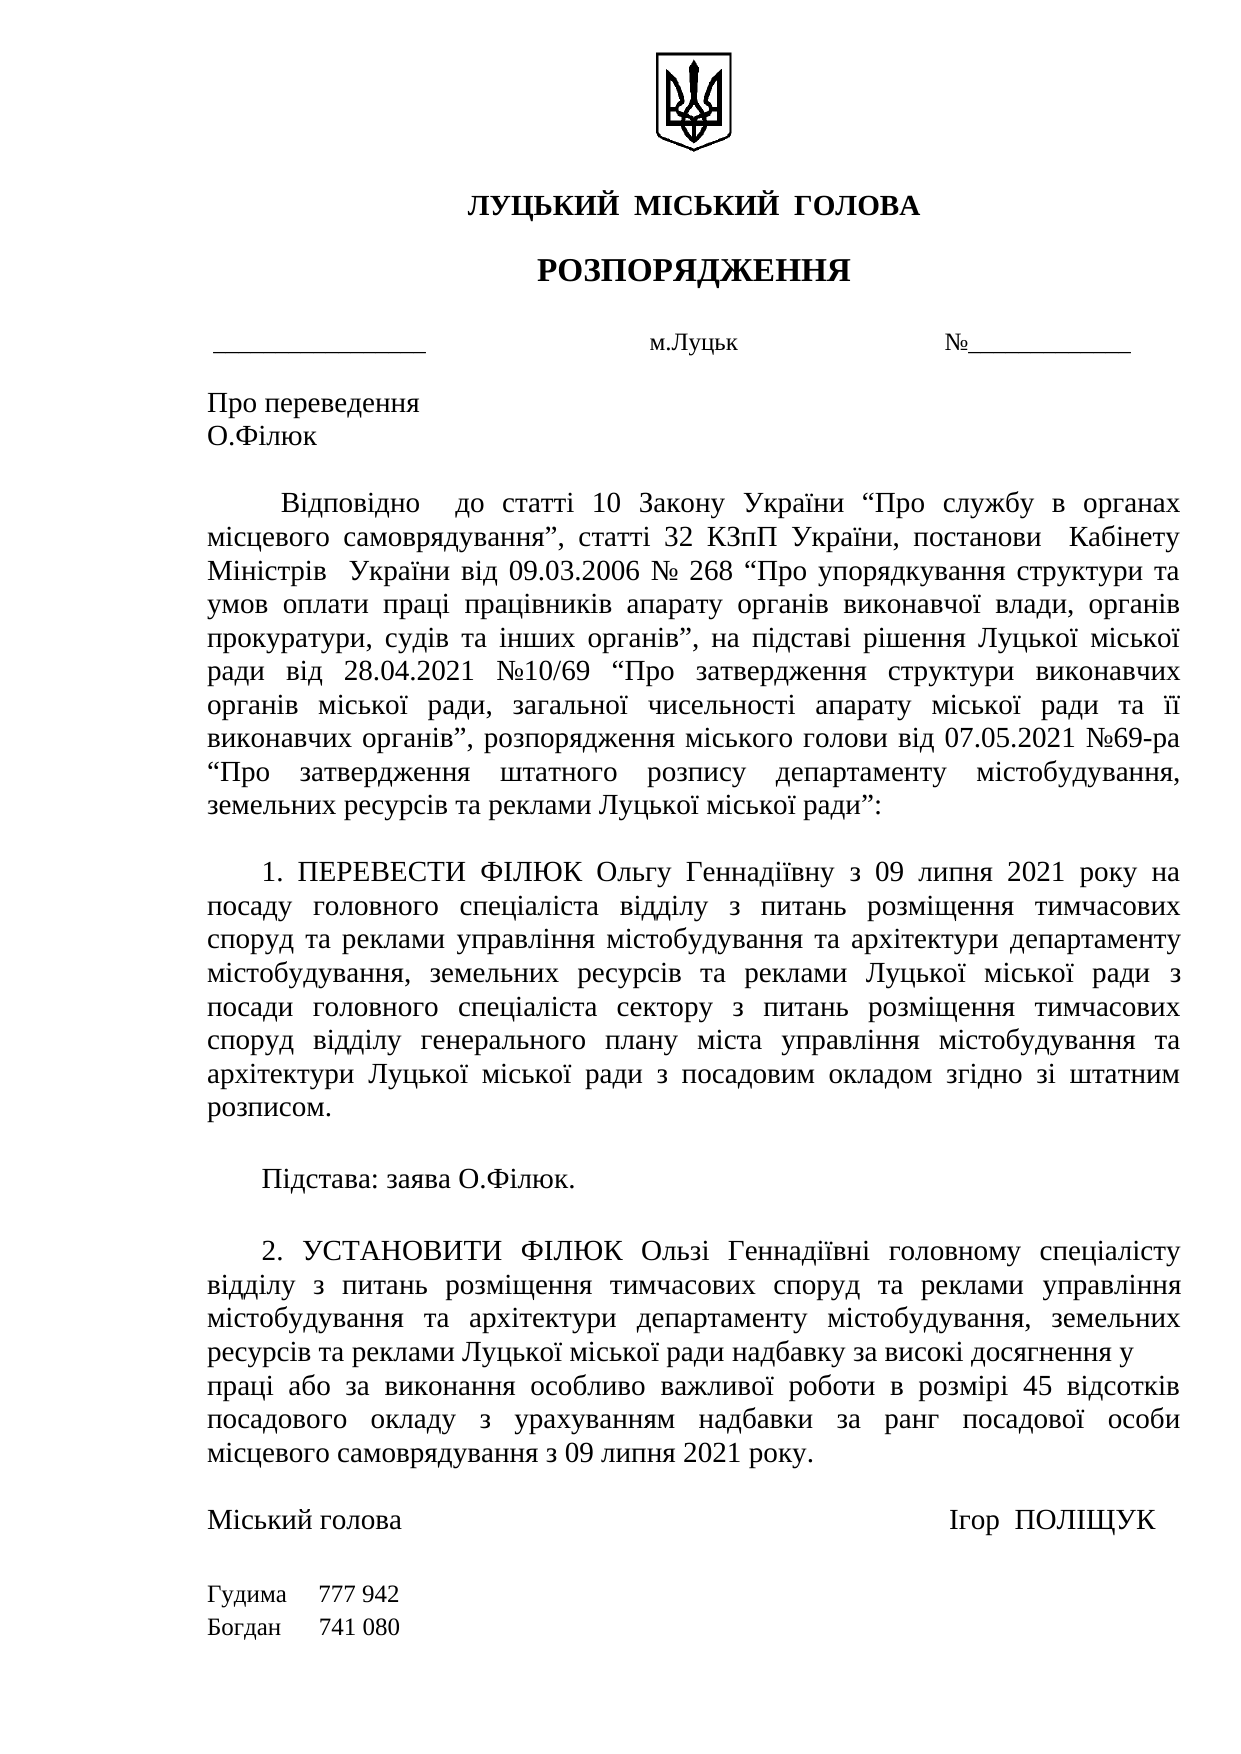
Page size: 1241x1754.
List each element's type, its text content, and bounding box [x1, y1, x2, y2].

text праці або за виконання особливо важливої роботи в розмірі 45 відсотків посадового окладу з урахуванням надбавки за ранг посадової особи місцевого самоврядування з 09 липня 2021 року. [207, 1368, 1181, 1468]
text О.Філюк [207, 418, 1181, 452]
text Міський голова Ігор ПОЛІЩУК [207, 1502, 1181, 1535]
text Підстава: заява О.Філюк. [207, 1161, 1181, 1195]
subtitle ЛУЦЬКИЙ МІСЬКИЙ ГОЛОВА [207, 188, 1181, 222]
text Богдан 741 080 [207, 1612, 1181, 1641]
text _________________ м.Луцьк №_____________ [207, 327, 1181, 356]
text Відповідно до статті 10 Закону України “Про службу в органах місцевого самоврядування”, статті 32 КЗпП України, постанови Кабінету Міністрів України від 09.03.2006 № 268 “Про упорядкування структури та умов оплати праці працівників апарату органів виконавчої влади, органів прокуратури, судів та інших органів”, на підставі рішення Луцької міської ради від 28.04.2021 №10/69 “Про затвердження структури виконавчих органів міської ради, загальної чисельності апарату міської ради та її виконавчих органів”, розпорядження міського голови від 07.05.2021 №69-ра “Про затвердження штатного розпису департаменту містобудування, земельних ресурсів та реклами Луцької міської ради”: [207, 486, 1181, 821]
text Про переведення [207, 385, 1181, 418]
text 1. ПЕРЕВЕСТИ ФІЛЮК Ольгу Геннадіївну з 09 липня 2021 року на посаду головного спеціаліста відділу з питань розміщення тимчасових споруд та реклами управління містобудування та архітектури департаменту містобудування, земельних ресурсів та реклами Луцької міської ради з посади головного спеціаліста сектору з питань розміщення тимчасових споруд відділу генерального плану міста управління містобудування та архітектури Луцької міської ради з посадовим окладом згідно зі штатним розписом. [207, 854, 1181, 1123]
text РОЗПОРЯДЖЕННЯ [207, 251, 1181, 289]
text 2. УСТАНОВИТИ ФІЛЮК Ользі Геннадіївні головному спеціалісту відділу з питань розміщення тимчасових споруд та реклами управління містобудування та архітектури департаменту містобудування, земельних ресурсів та реклами Луцької міської ради надбавку за високі досягнення у [207, 1233, 1181, 1368]
text Гудима 777 942 [207, 1579, 1181, 1608]
